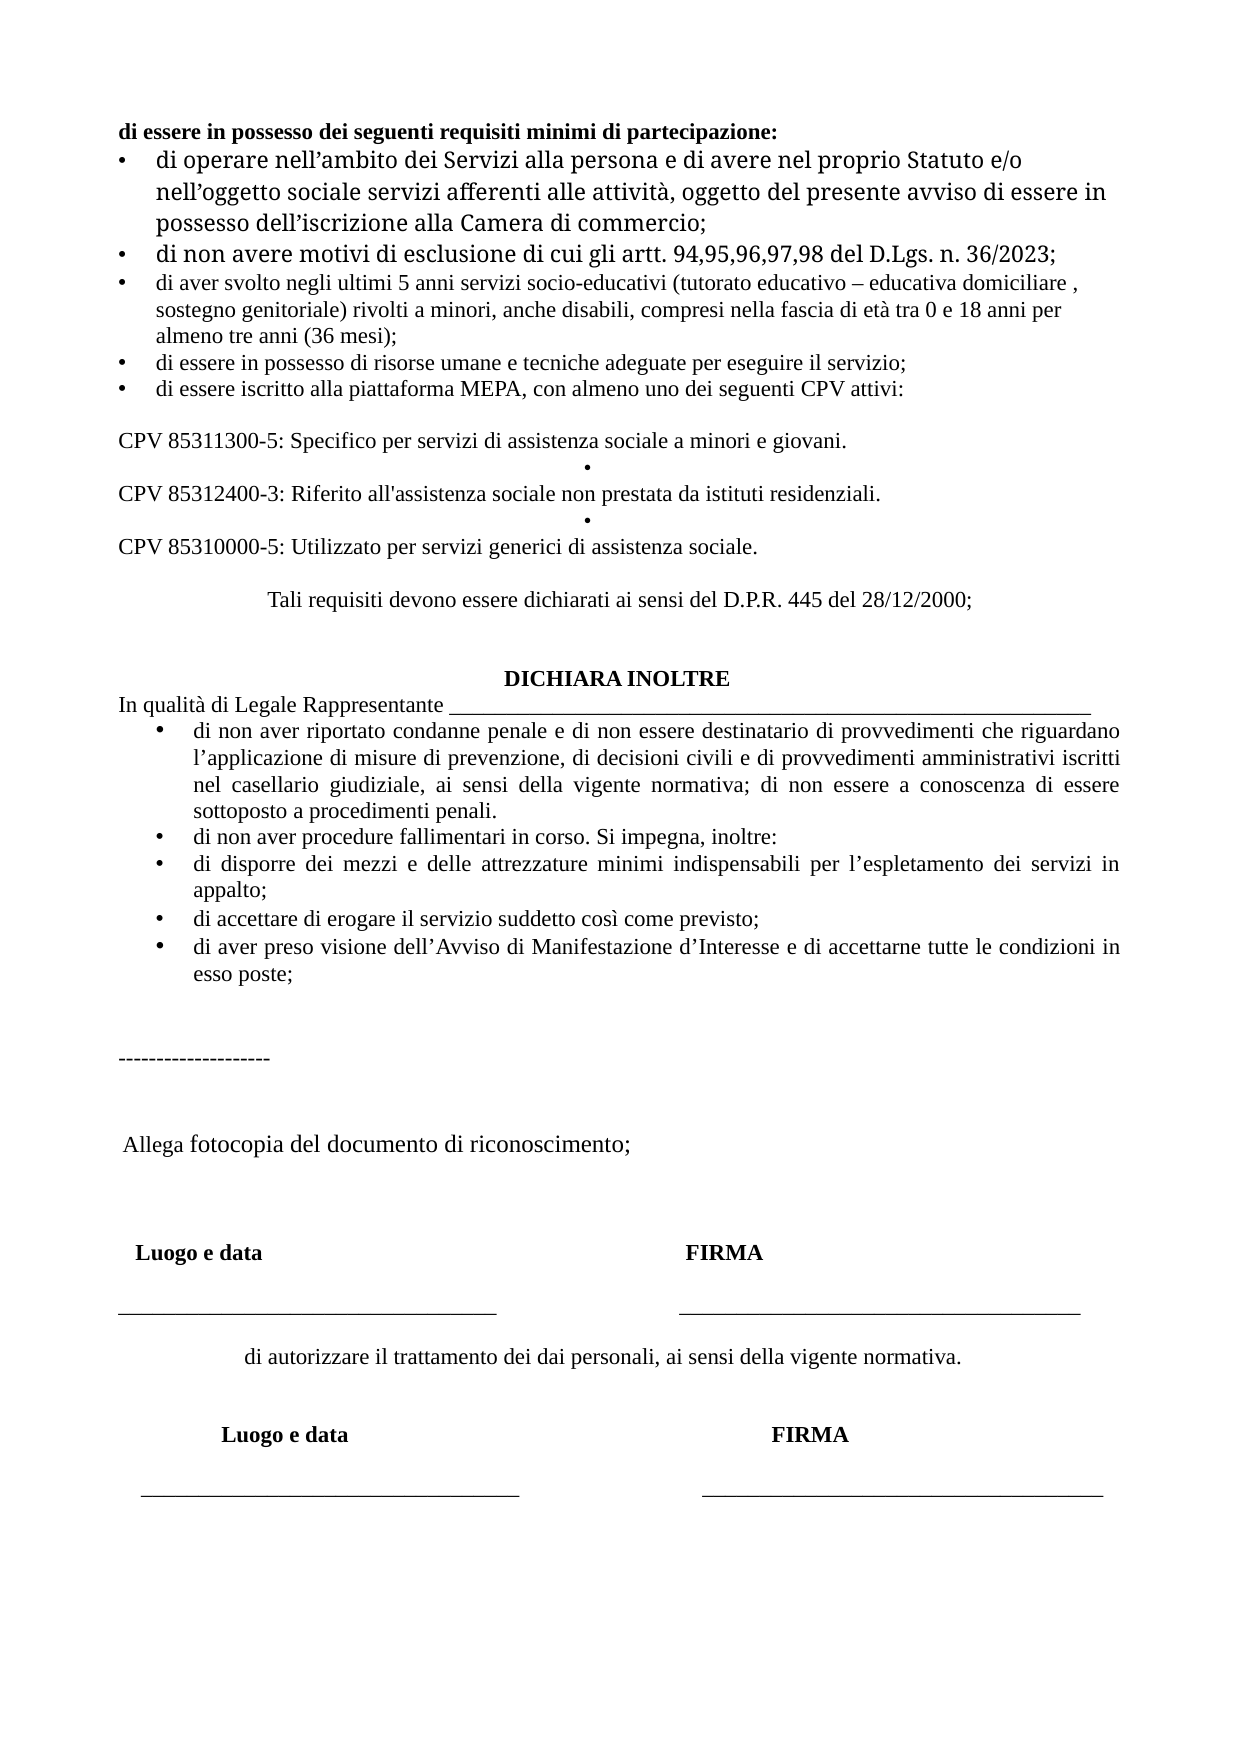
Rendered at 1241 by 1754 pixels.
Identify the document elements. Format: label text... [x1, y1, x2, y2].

text Tali requisiti devono essere dichiarati ai sensi del D.P.R. 445 del 28/12/2000; [118, 586, 1122, 612]
text _________________________________ ___________________________________ [118, 1473, 1122, 1499]
text • [118, 507, 1122, 533]
list di operare nell’ambito dei Servizi alla persona e di avere nel proprio Statuto e/o nell’oggetto sociale servizi afferenti alle attività, oggetto del presente avviso di essere in possesso dell’iscrizione alla Camera di commercio; [118, 144, 1122, 238]
text di essere in possesso dei seguenti requisiti minimi di partecipazione: [118, 118, 1122, 144]
list di non avere motivi di esclusione di cui gli artt. 94,95,96,97,98 del D.Lgs. n. 36/2023; [118, 238, 1122, 269]
list di essere iscritto alla piattaforma MEPA, con almeno uno dei seguenti CPV attivi: [118, 375, 1122, 401]
text -------------------- [118, 1044, 1122, 1071]
text Allega fotocopia del documento di riconoscimento; [118, 1129, 1122, 1158]
list di non aver riportato condanne penale e di non essere destinatario di provvedimenti che riguardano l’applicazione di misure di prevenzione, di decisioni civili e di provvedimenti amministrativi iscritti nel casellario giudiziale, ai sensi della vigente normativa; di non essere a conoscenza di essere sottoposto a procedimenti penali. [156, 717, 1122, 823]
text Luogo e data FIRMA [118, 1421, 1122, 1447]
list di accettare di erogare il servizio suddetto così come previsto; [156, 905, 1122, 931]
list di non aver procedure fallimentari in corso. Si impegna, inoltre: [156, 823, 1122, 850]
text Luogo e data FIRMA [118, 1239, 1122, 1265]
text CPV 85312400-3: Riferito all'assistenza sociale non prestata da istituti residenziali. [118, 480, 1122, 507]
list di disporre dei mezzi e delle attrezzature minimi indispensabili per l’espletamento dei servizi in appalto; [156, 850, 1122, 902]
text _________________________________ ___________________________________ [118, 1291, 1122, 1317]
text DICHIARA INOLTRE [118, 665, 1122, 691]
list di essere in possesso di risorse umane e tecniche adeguate per eseguire il servizio; [118, 348, 1122, 375]
list di aver preso visione dell’Avviso di Manifestazione d’Interesse e di accettarne tutte le condizioni in esso poste; [156, 933, 1122, 986]
text  di autorizzare il trattamento dei dai personali, ai sensi della vigente normativa. [215, 1343, 1122, 1369]
text CPV 85310000-5: Utilizzato per servizi generici di assistenza sociale. [118, 533, 1122, 559]
text • [118, 454, 1122, 480]
list di aver svolto negli ultimi 5 anni servizi socio-educativi (tutorato educativo – educativa domiciliare , sostegno genitoriale) rivolti a minori, anche disabili, compresi nella fascia di età tra 0 e 18 anni per almeno tre anni (36 mesi); [118, 269, 1122, 348]
text CPV 85311300-5: Specifico per servizi di assistenza sociale a minori e giovani. [118, 428, 1122, 454]
text In qualità di Legale Rappresentante ________________________________________________________ [118, 691, 1122, 717]
